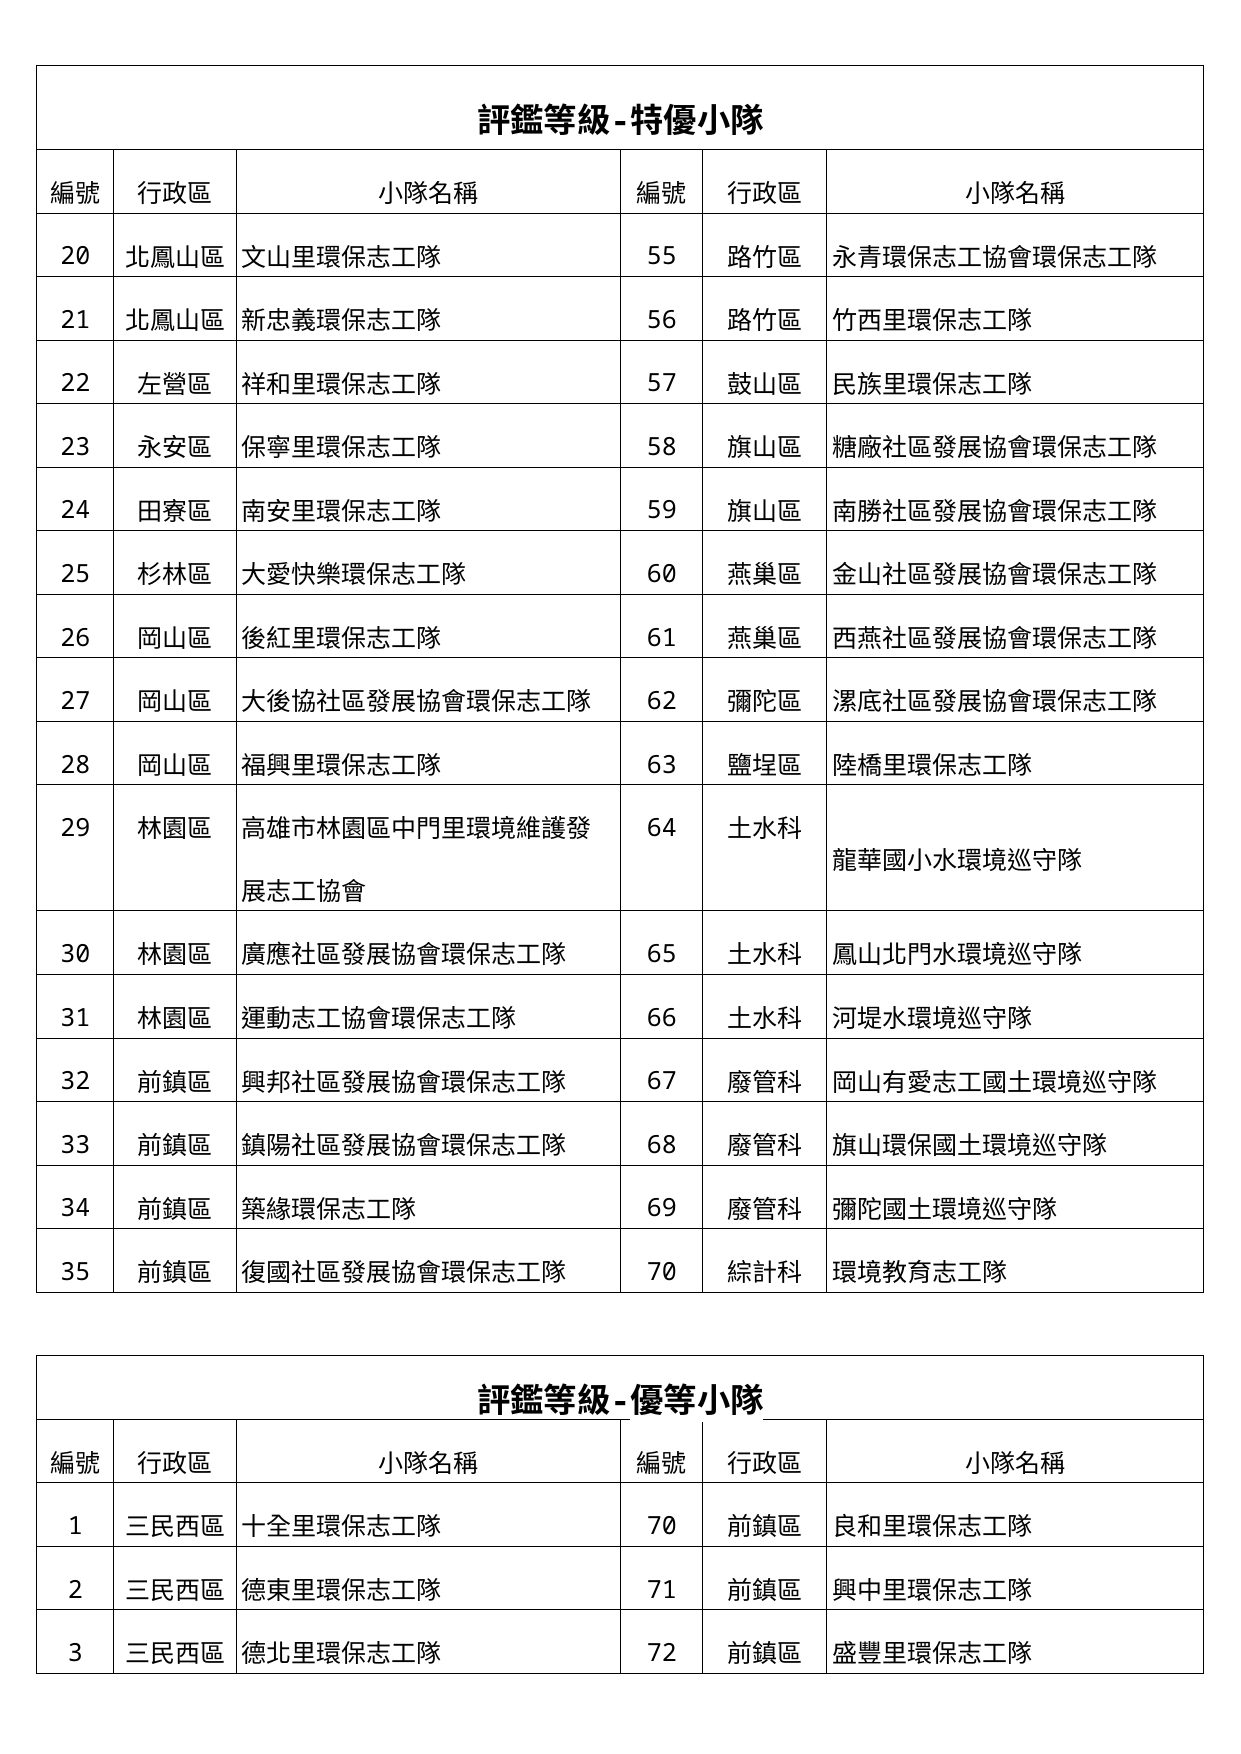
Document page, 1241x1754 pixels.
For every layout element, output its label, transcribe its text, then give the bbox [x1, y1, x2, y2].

table_cell 岡山區 [114, 722, 236, 784]
table_cell 前鎮區 [114, 1166, 236, 1228]
table_cell 竹西里環保志工隊 [827, 277, 1203, 339]
table_cell 小隊名稱 [237, 150, 620, 212]
table_cell 三民西區 [114, 1483, 236, 1546]
table_cell 德北里環保志工隊 [237, 1610, 620, 1673]
table_cell 南勝社區發展協會環保志工隊 [827, 468, 1203, 530]
table_cell 67 [621, 1039, 702, 1101]
table_cell 1 [37, 1483, 113, 1546]
table_cell 土水科 [703, 975, 826, 1037]
table_cell 祥和里環保志工隊 [237, 341, 620, 403]
table_cell 71 [621, 1547, 702, 1609]
table_cell 興中里環保志工隊 [827, 1547, 1203, 1609]
table_cell 32 [37, 1039, 113, 1101]
table_cell 岡山有愛志工國土環境巡守隊 [827, 1039, 1203, 1101]
table_cell 35 [37, 1229, 113, 1292]
table_cell 大愛快樂環保志工隊 [237, 531, 620, 594]
table_cell 杉林區 [114, 531, 236, 594]
table_cell 三民西區 [114, 1547, 236, 1609]
table_cell 57 [621, 341, 702, 403]
table_cell 鎮陽社區發展協會環保志工隊 [237, 1102, 620, 1164]
table_cell 高雄市林園區中門里環境維護發展志工協會 [237, 785, 620, 910]
table_header 評鑑等級-特優小隊 [37, 66, 1203, 149]
table_cell 2 [37, 1547, 113, 1609]
table_cell 盛豐里環保志工隊 [827, 1610, 1203, 1673]
table_cell 燕巢區 [703, 531, 826, 594]
table_cell 58 [621, 404, 702, 467]
table_cell 20 [37, 214, 113, 276]
table_cell 廢管科 [703, 1102, 826, 1164]
table_cell 興邦社區發展協會環保志工隊 [237, 1039, 620, 1101]
table_cell 56 [621, 277, 702, 339]
table_cell 26 [37, 595, 113, 657]
table_cell 28 [37, 722, 113, 784]
table_cell 34 [37, 1166, 113, 1228]
table_cell 30 [37, 911, 113, 974]
table_cell 編號 [37, 1420, 113, 1482]
table_cell 55 [621, 214, 702, 276]
table_cell 永安區 [114, 404, 236, 467]
table_cell 行政區 [114, 1420, 236, 1482]
table_cell 築緣環保志工隊 [237, 1166, 620, 1228]
table_cell 61 [621, 595, 702, 657]
table_cell 三民西區 [114, 1610, 236, 1673]
table_cell 彌陀國土環境巡守隊 [827, 1166, 1203, 1228]
table_cell 行政區 [703, 150, 826, 212]
table_cell 編號 [37, 150, 113, 212]
table_cell 運動志工協會環保志工隊 [237, 975, 620, 1037]
table_header 評鑑等級-優等小隊 [37, 1356, 1203, 1419]
table_cell 民族里環保志工隊 [827, 341, 1203, 403]
table_cell 後紅里環保志工隊 [237, 595, 620, 657]
table_cell 行政區 [114, 150, 236, 212]
table_cell 22 [37, 341, 113, 403]
table_cell 64 [621, 785, 702, 910]
table_cell 前鎮區 [703, 1610, 826, 1673]
table_cell 河堤水環境巡守隊 [827, 975, 1203, 1037]
table_cell 土水科 [703, 911, 826, 974]
table_cell 小隊名稱 [827, 1420, 1203, 1482]
table_cell 27 [37, 658, 113, 721]
table_cell 福興里環保志工隊 [237, 722, 620, 784]
table_cell 小隊名稱 [827, 150, 1203, 212]
table_cell 21 [37, 277, 113, 339]
table_cell 林園區 [114, 785, 236, 910]
table_cell 3 [37, 1610, 113, 1673]
table_cell 68 [621, 1102, 702, 1164]
table_cell 岡山區 [114, 595, 236, 657]
table_cell 左營區 [114, 341, 236, 403]
table_cell 環境教育志工隊 [827, 1229, 1203, 1292]
table_cell 龍華國小水環境巡守隊 [827, 785, 1203, 910]
table_cell 鼓山區 [703, 341, 826, 403]
table_cell 陸橋里環保志工隊 [827, 722, 1203, 784]
table_cell 行政區 [703, 1420, 826, 1482]
table_cell 編號 [621, 150, 702, 212]
table_cell 25 [37, 531, 113, 594]
table_cell 29 [37, 785, 113, 910]
table_cell 燕巢區 [703, 595, 826, 657]
table_cell 北鳳山區 [114, 277, 236, 339]
table_cell 70 [621, 1483, 702, 1546]
table_cell 德東里環保志工隊 [237, 1547, 620, 1609]
table_cell 前鎮區 [114, 1102, 236, 1164]
table_cell 33 [37, 1102, 113, 1164]
table_cell 前鎮區 [703, 1483, 826, 1546]
table_cell 63 [621, 722, 702, 784]
table_cell 廢管科 [703, 1166, 826, 1228]
table_cell 小隊名稱 [237, 1420, 620, 1482]
table_cell 66 [621, 975, 702, 1037]
table_cell 南安里環保志工隊 [237, 468, 620, 530]
table_cell 漯底社區發展協會環保志工隊 [827, 658, 1203, 721]
table_cell 保寧里環保志工隊 [237, 404, 620, 467]
table_cell 西燕社區發展協會環保志工隊 [827, 595, 1203, 657]
table_cell 十全里環保志工隊 [237, 1483, 620, 1546]
table_cell 林園區 [114, 975, 236, 1037]
table_cell 大後協社區發展協會環保志工隊 [237, 658, 620, 721]
table_cell 路竹區 [703, 277, 826, 339]
table_cell 70 [621, 1229, 702, 1292]
table_cell 編號 [621, 1420, 702, 1482]
table_cell 鹽埕區 [703, 722, 826, 784]
table_cell 彌陀區 [703, 658, 826, 721]
table_cell 復國社區發展協會環保志工隊 [237, 1229, 620, 1292]
table_cell 前鎮區 [114, 1229, 236, 1292]
table_cell 廣應社區發展協會環保志工隊 [237, 911, 620, 974]
table_cell 24 [37, 468, 113, 530]
table_cell 59 [621, 468, 702, 530]
table_cell 永青環保志工協會環保志工隊 [827, 214, 1203, 276]
table_cell 綜計科 [703, 1229, 826, 1292]
table_cell 土水科 [703, 785, 826, 910]
table_cell 69 [621, 1166, 702, 1228]
table_cell 62 [621, 658, 702, 721]
table_cell 廢管科 [703, 1039, 826, 1101]
table_cell 良和里環保志工隊 [827, 1483, 1203, 1546]
table_cell 60 [621, 531, 702, 594]
table_cell 林園區 [114, 911, 236, 974]
table_cell 65 [621, 911, 702, 974]
table_cell 31 [37, 975, 113, 1037]
table_cell 新忠義環保志工隊 [237, 277, 620, 339]
table_cell 72 [621, 1610, 702, 1673]
table_cell 旗山區 [703, 468, 826, 530]
table_cell 岡山區 [114, 658, 236, 721]
table_cell 路竹區 [703, 214, 826, 276]
table_cell 前鎮區 [703, 1547, 826, 1609]
table_cell 北鳳山區 [114, 214, 236, 276]
table_cell 鳳山北門水環境巡守隊 [827, 911, 1203, 974]
table_cell 金山社區發展協會環保志工隊 [827, 531, 1203, 594]
table_cell 旗山環保國土環境巡守隊 [827, 1102, 1203, 1164]
table_cell 糖廠社區發展協會環保志工隊 [827, 404, 1203, 467]
table_cell 田寮區 [114, 468, 236, 530]
table_cell 旗山區 [703, 404, 826, 467]
table_cell 前鎮區 [114, 1039, 236, 1101]
table_cell 23 [37, 404, 113, 467]
table_cell 文山里環保志工隊 [237, 214, 620, 276]
